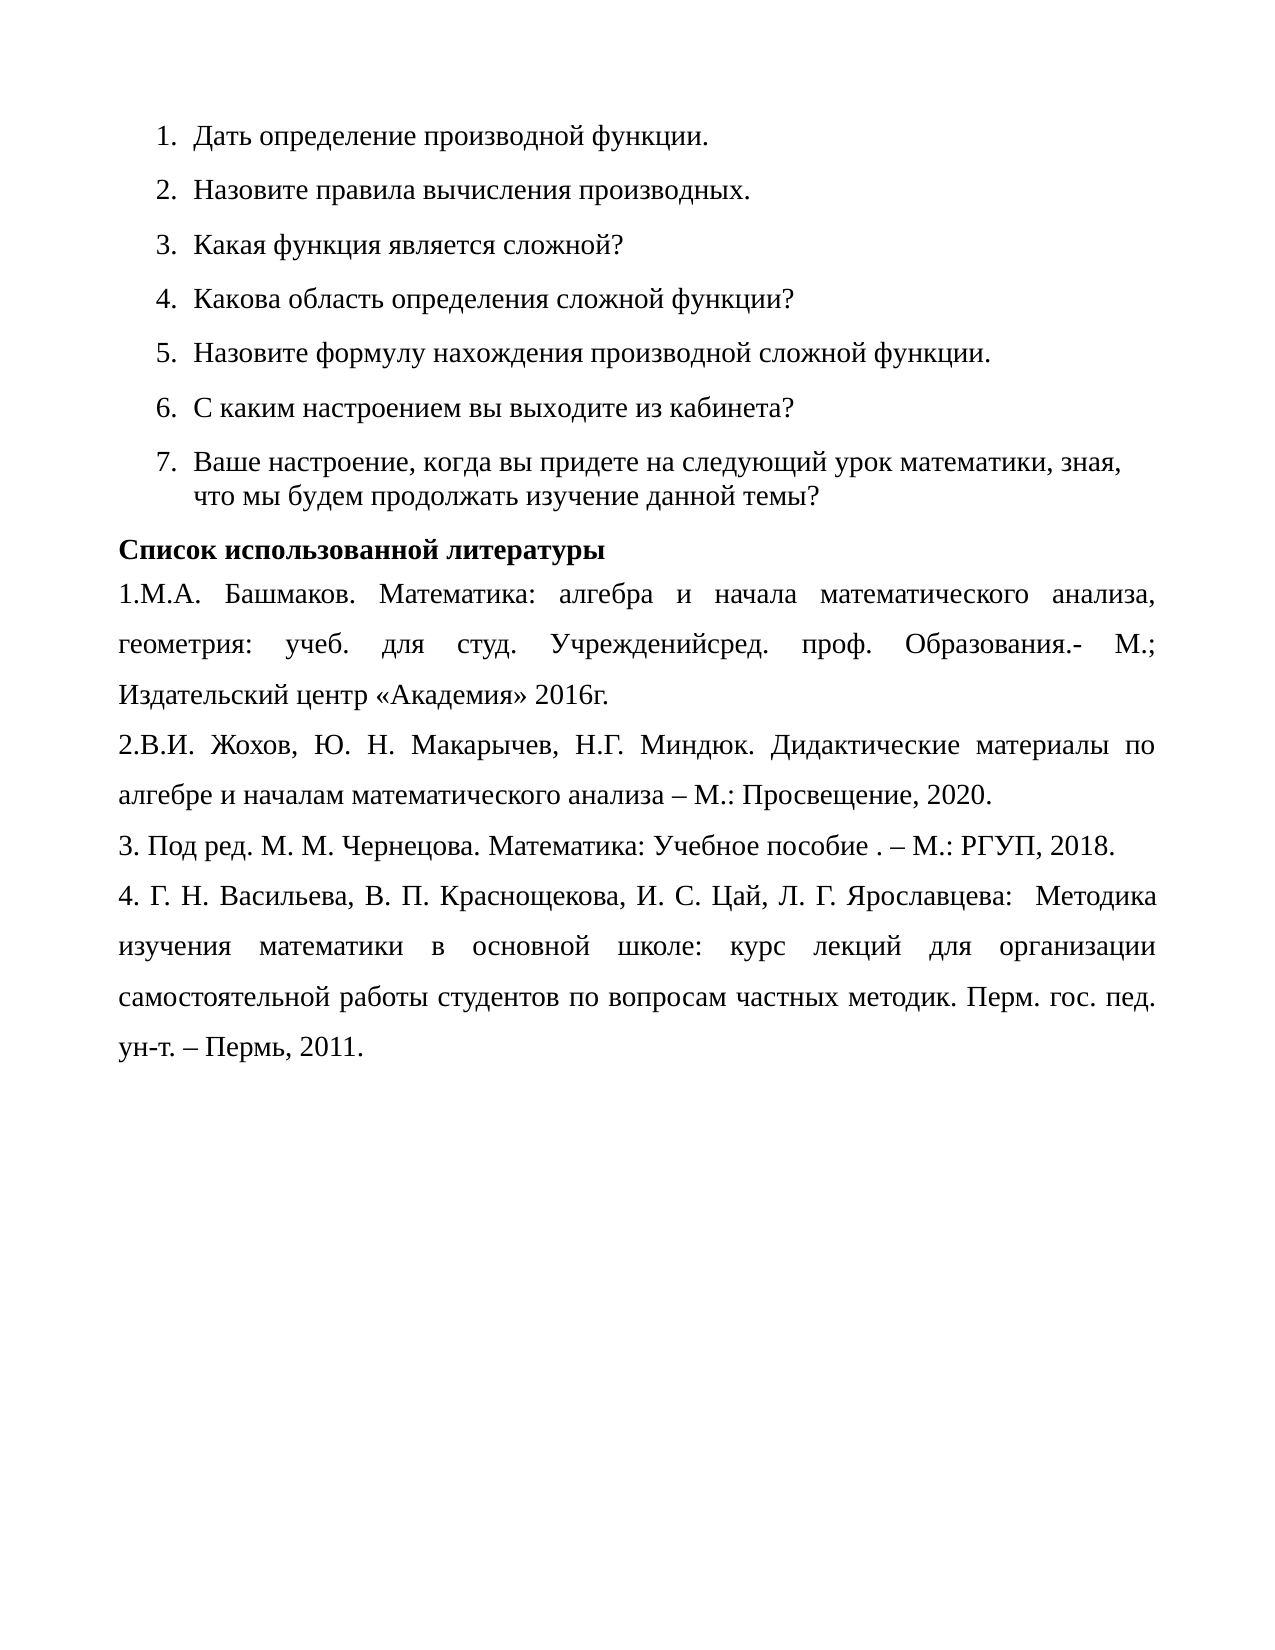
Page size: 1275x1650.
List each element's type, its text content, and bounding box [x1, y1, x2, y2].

list С каким настроением вы выходите из кабинета? [156, 390, 1157, 423]
text 3. Под ред. М. М. Чернецова. Математика: Учебное пособие . – М.: РГУП, 2018. [118, 828, 1157, 861]
subtitle 1.М.А. Башмаков. Математика: алгебра и начала математического анализа, геометрия: учеб. для студ. Учрежденийсред. проф. Образования.- М.; Издательский центр «Академия» 2016г. [118, 576, 1157, 710]
text Список использованной литературы [118, 532, 1157, 566]
list Назовите формулу нахождения производной сложной функции. [156, 336, 1157, 369]
text 4. Г. Н. Васильева, В. П. Краснощекова, И. С. Цай, Л. Г. Ярославцева: Методика изучения математики в основной школе: курс лекций для организации самостоятельной работы студентов по вопросам частных методик. Перм. гос. пед. ун-т. – Пермь, 2011. [118, 878, 1157, 1063]
list Назовите правила вычисления производных. [156, 172, 1157, 206]
list Ваше настроение, когда вы придете на следующий урок математики, зная, что мы будем продолжать изучение данной темы? [156, 444, 1157, 511]
list Какова область определения сложной функции? [156, 281, 1157, 315]
list Какая функция является сложной? [156, 227, 1157, 260]
list Дать определение производной функции. [156, 118, 1157, 152]
subtitle 2.В.И. Жохов, Ю. Н. Макарычев, Н.Г. Миндюк. Дидактические материалы по алгебре и началам математического анализа – М.: Просвещение, 2020. [118, 727, 1157, 811]
